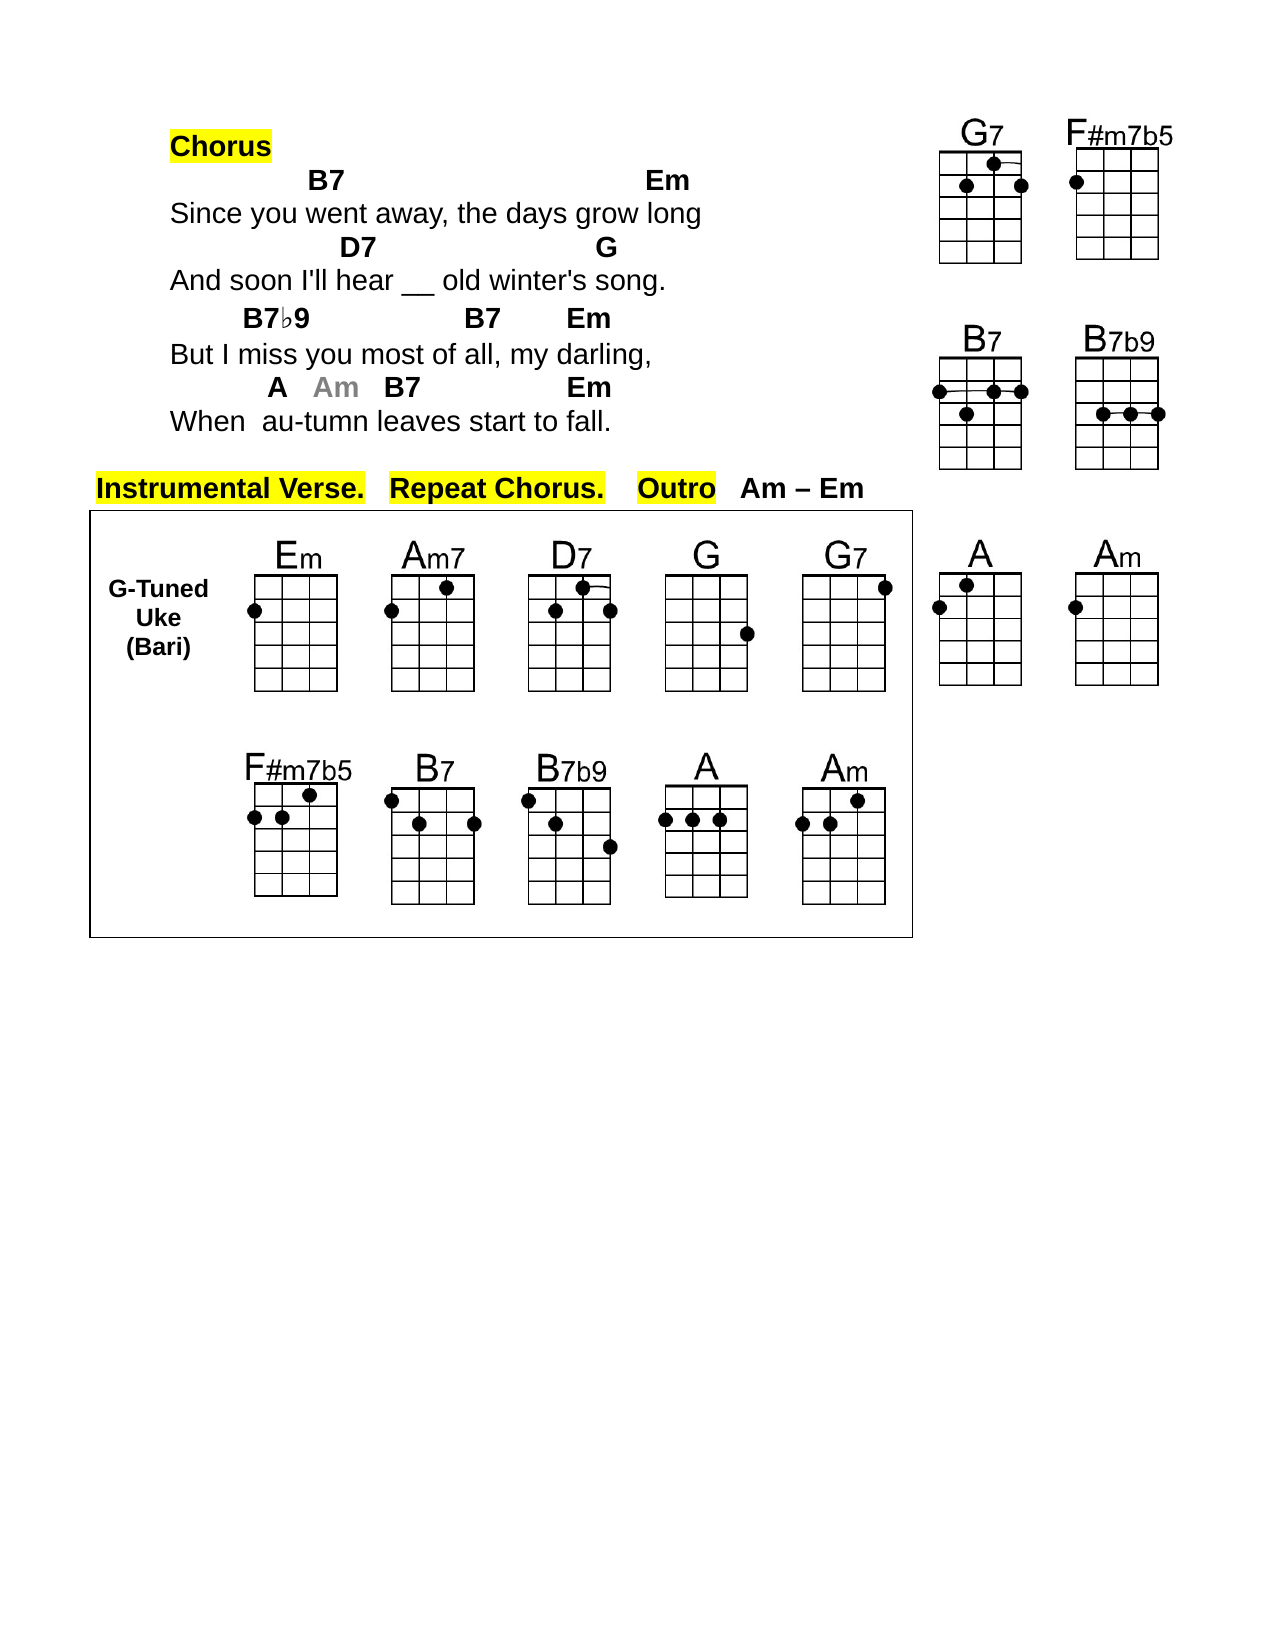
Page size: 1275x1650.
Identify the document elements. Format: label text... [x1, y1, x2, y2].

table_cell [1049, 724, 1185, 937]
table_cell [364, 724, 501, 937]
table_cell [638, 511, 775, 724]
picture [643, 729, 769, 919]
table_cell [913, 724, 1048, 937]
picture [780, 729, 907, 927]
table_header Chorus B7 Em Since you went away, the days grow long D7 G And soon I'll hear __ old winter's song. B7♭9 B7 Em But I miss you most of all, my darling, A Am B7 Em When au-tumn leaves start to fall. Instrumental Verse. Repeat Chorus. Outro Am – Em [90, 90, 912, 510]
picture [780, 517, 907, 714]
table_cell [501, 724, 638, 937]
table_cell [227, 511, 364, 724]
picture [643, 517, 769, 714]
picture [1054, 95, 1180, 281]
picture [1053, 301, 1180, 491]
table_cell [227, 724, 364, 937]
picture [506, 729, 632, 927]
picture [506, 517, 632, 714]
picture [1053, 517, 1180, 707]
table_cell [1049, 510, 1185, 724]
table_cell [1049, 90, 1185, 296]
table_cell [913, 510, 1048, 724]
picture [369, 729, 496, 927]
table_cell G-Tuned Uke (Bari) [91, 511, 227, 724]
table_cell [912, 296, 1048, 510]
table_cell [912, 90, 1048, 296]
picture [369, 517, 496, 714]
table_cell [364, 511, 501, 724]
picture [232, 729, 359, 918]
table_cell [91, 724, 227, 937]
table_cell [501, 511, 638, 724]
table_cell [775, 724, 912, 937]
table_cell [638, 724, 775, 937]
table_cell [775, 511, 912, 724]
picture [917, 95, 1043, 285]
picture [917, 517, 1043, 707]
table_cell [1049, 296, 1185, 510]
picture [232, 517, 358, 714]
picture [917, 301, 1043, 491]
